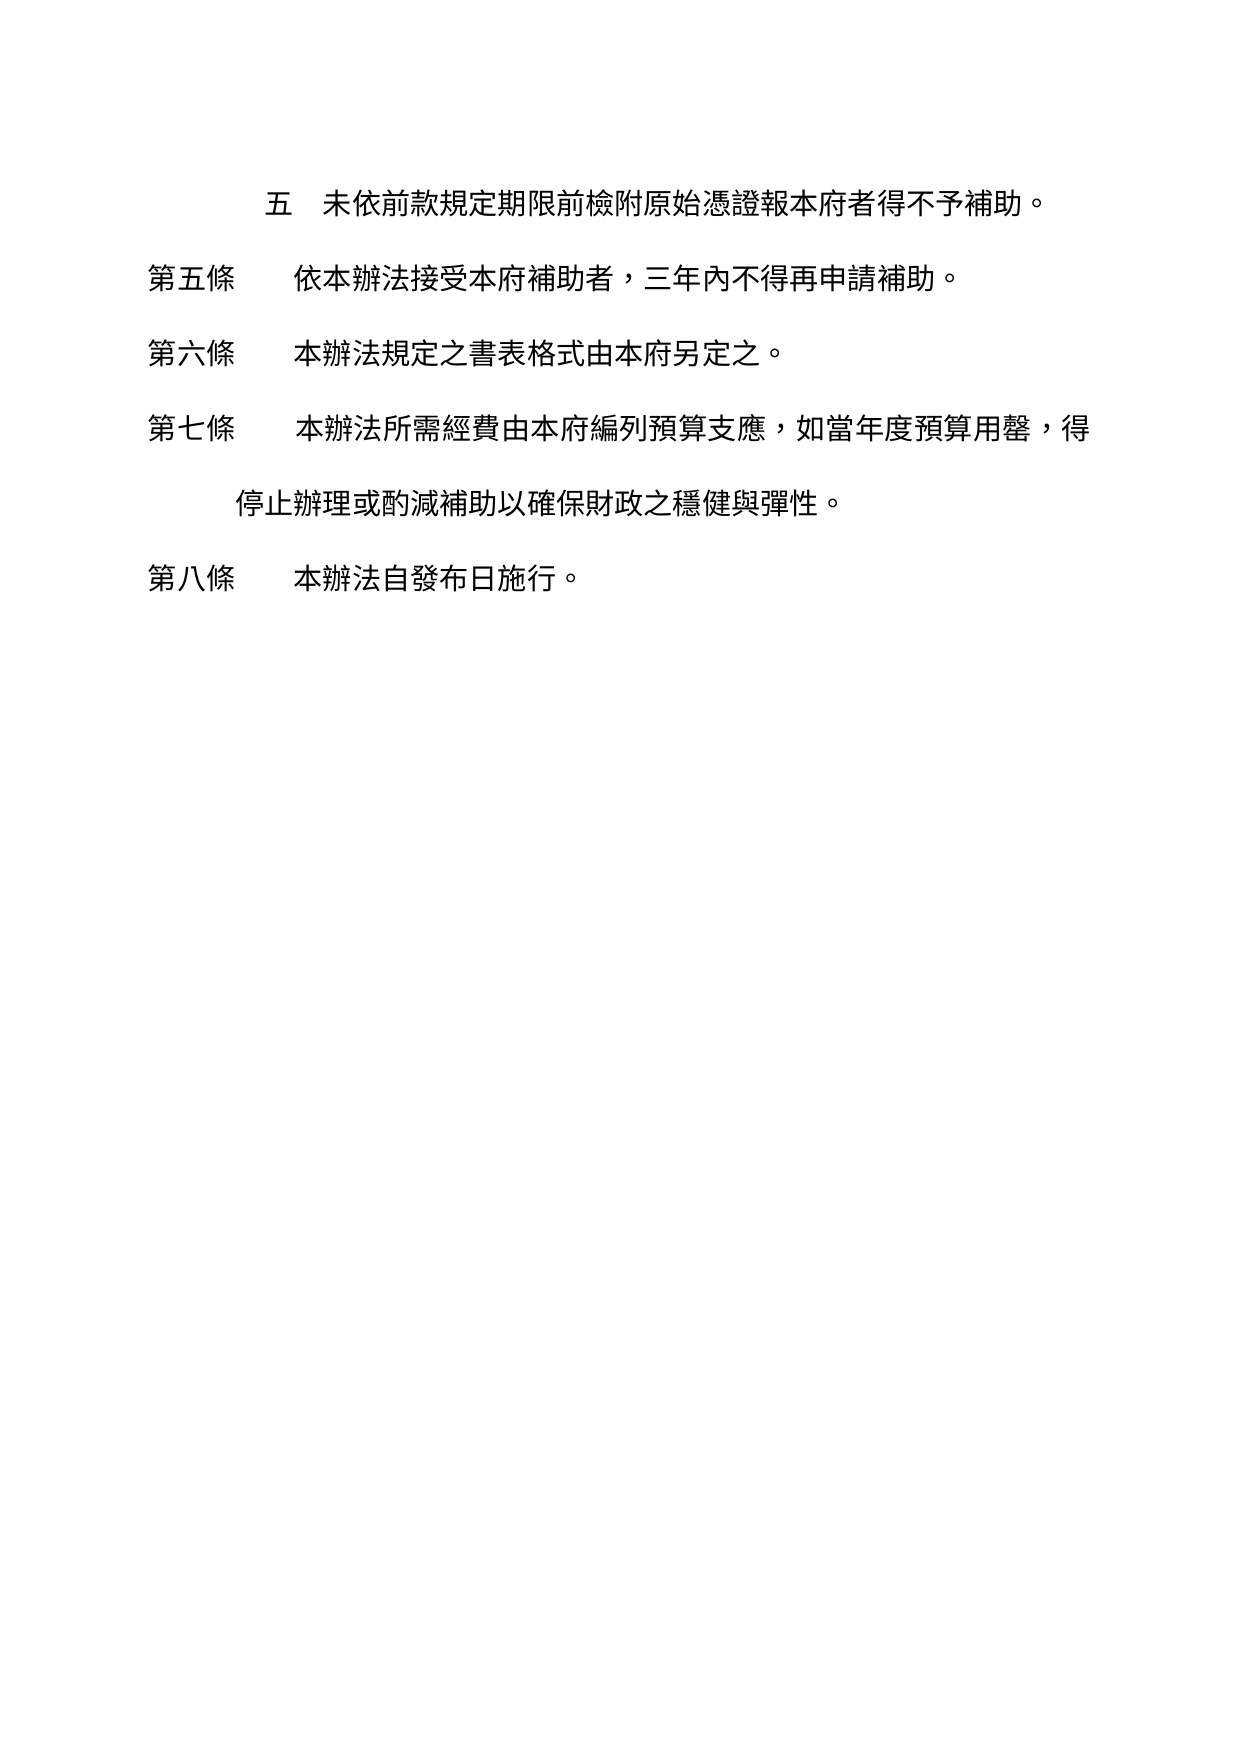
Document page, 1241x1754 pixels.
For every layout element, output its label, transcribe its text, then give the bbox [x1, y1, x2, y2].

text 第五條 依本辦法接受本府補助者，三年內不得再申請補助。 [148, 239, 1092, 314]
text 第六條 本辦法規定之書表格式由本府另定之。 [148, 314, 1092, 389]
text 五 未依前款規定期限前檢附原始憑證報本府者得不予補助。 [148, 164, 1092, 239]
text 第七條 本辦法所需經費由本府編列預算支應，如當年度預算用罄，得停止辦理或酌減補助以確保財政之穩健與彈性。 [148, 389, 1092, 539]
text 第八條 本辦法自發布日施行。 [148, 539, 1092, 614]
